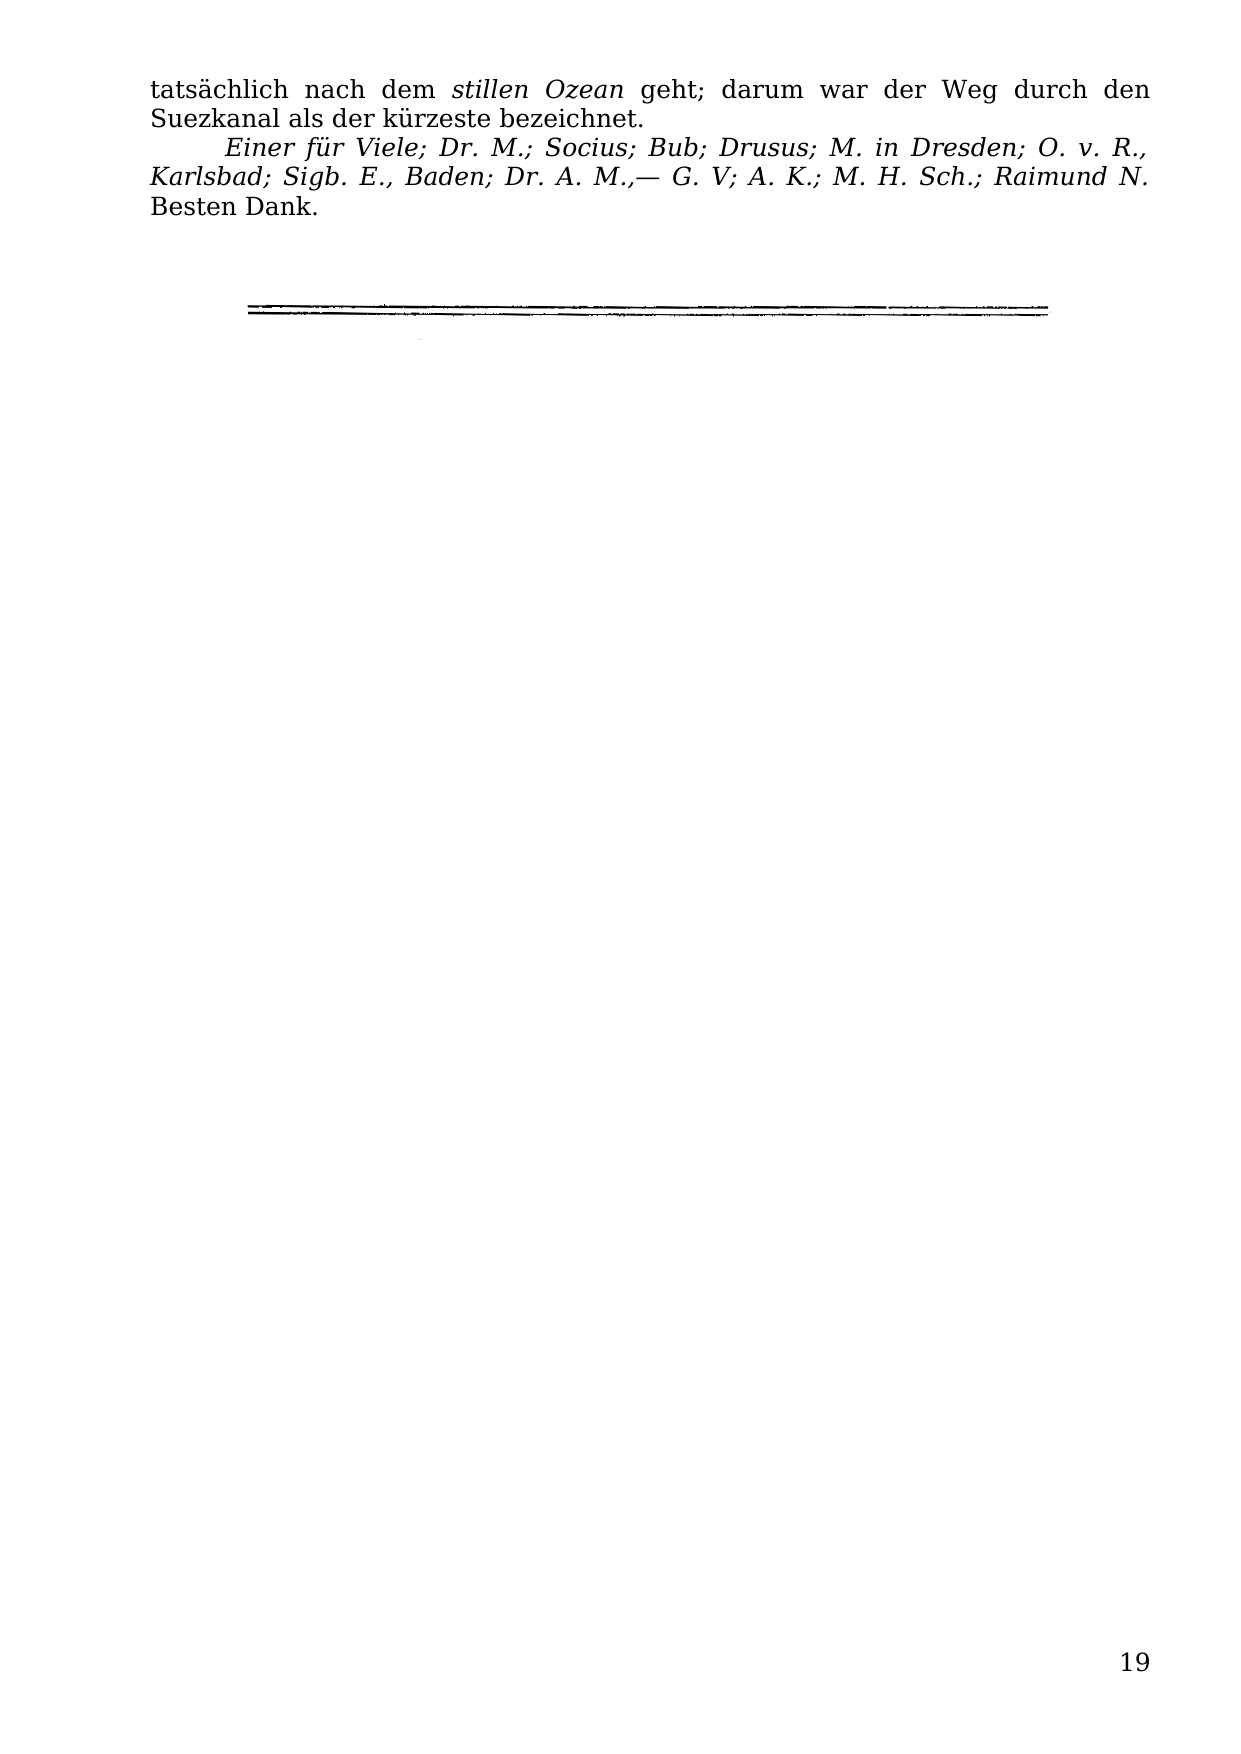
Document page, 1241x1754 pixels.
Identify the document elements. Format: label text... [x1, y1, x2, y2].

text tatsächlich nach dem stillen Ozean geht; darum war der Weg durch den Suezkanal als der kürzeste bezeichnet. [150, 75, 1151, 133]
picture [206, 279, 1094, 348]
text Einer für Viele; Dr. M.; Socius; Bub; Drusus; M. in Dresden; O. v. R., Karlsbad; Sigb. E., Baden; Dr. A. M.,— G. V; A. K.; M. H. Sch.; Raimund N. Besten Dank. [150, 133, 1151, 221]
